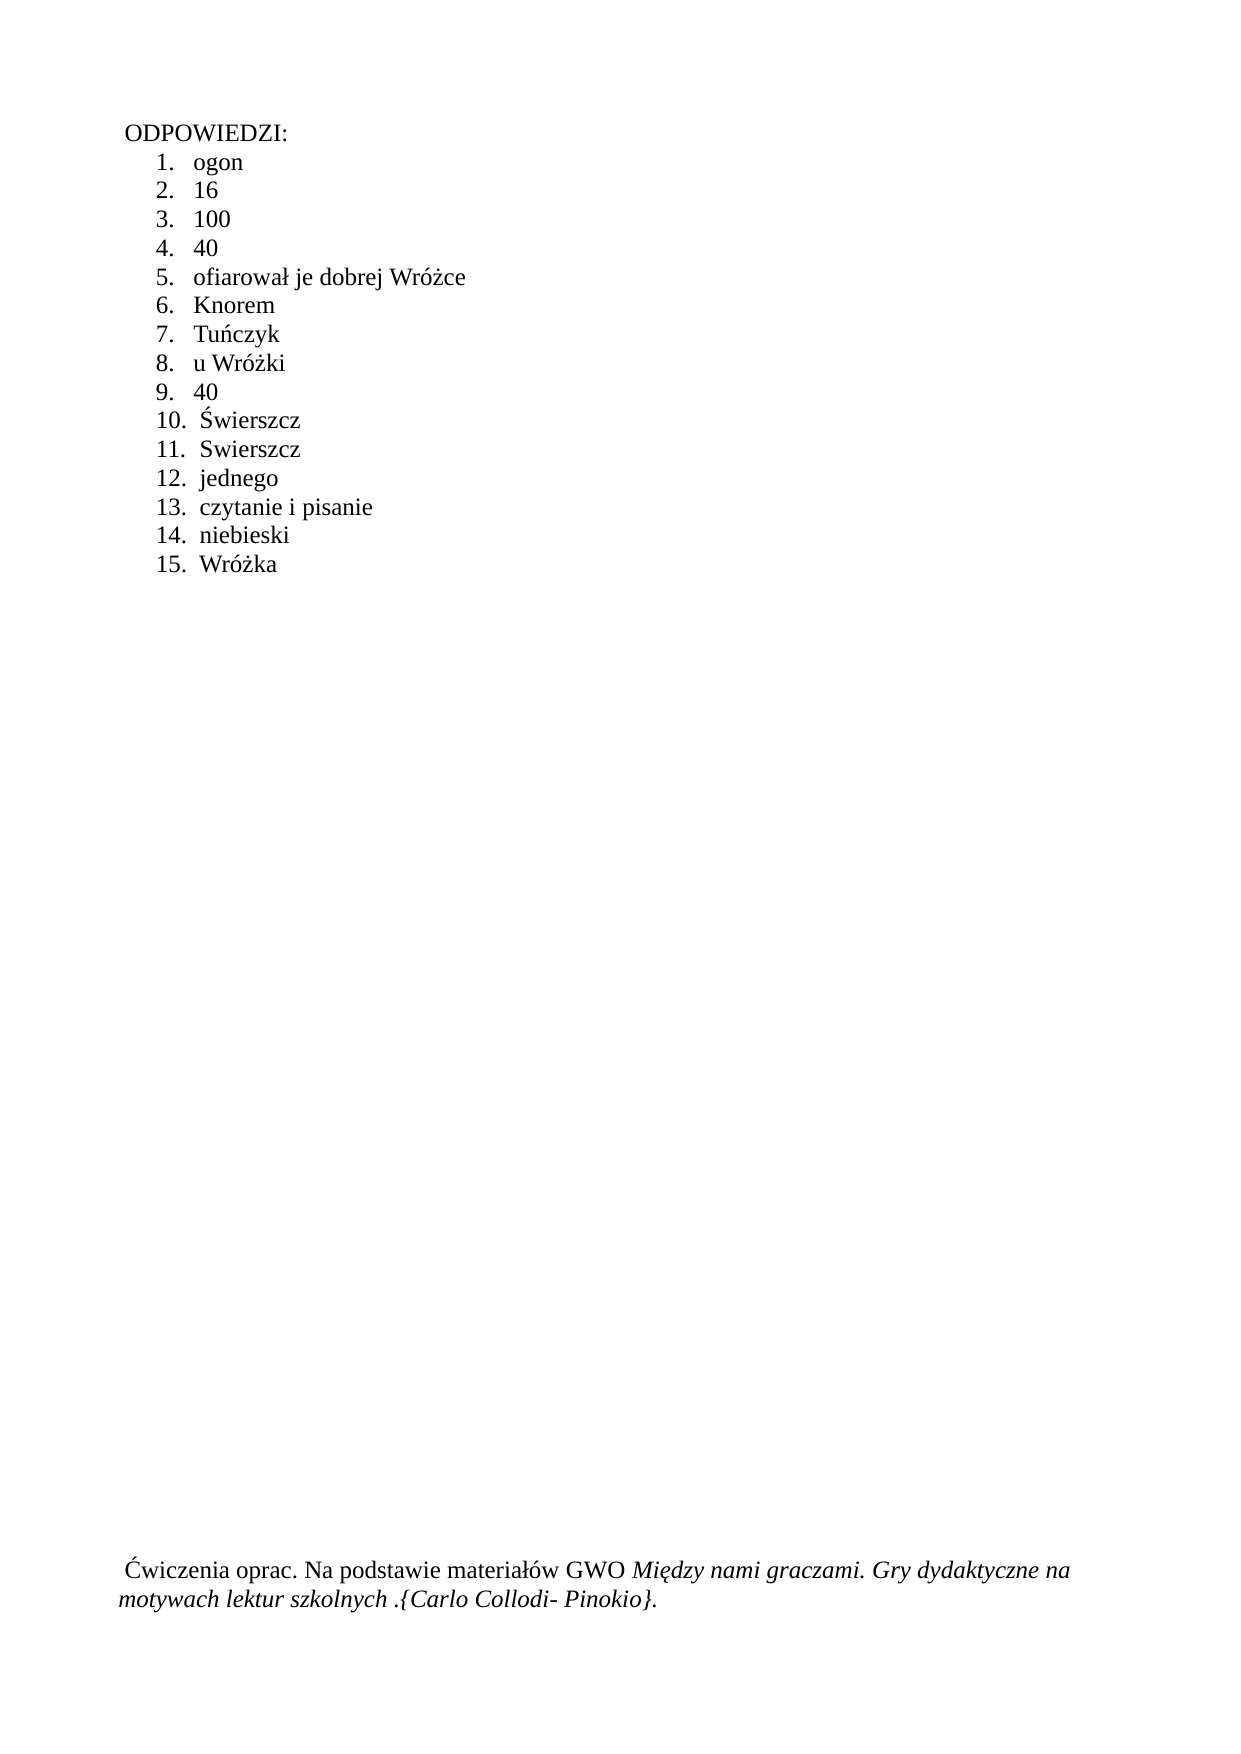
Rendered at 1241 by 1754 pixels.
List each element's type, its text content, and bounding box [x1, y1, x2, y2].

list Swierszcz [156, 434, 1122, 463]
list 16 [156, 176, 1122, 204]
list Wróżka [156, 549, 1122, 578]
list Knorem [156, 291, 1122, 319]
list u Wróżki [156, 348, 1122, 377]
list 100 [156, 204, 1122, 233]
list Tuńczyk [156, 319, 1122, 348]
list 40 [156, 377, 1122, 406]
text 1. ogon [118, 147, 1122, 176]
text ODPOWIEDZI: [118, 118, 1122, 147]
list Świerszcz [156, 406, 1122, 434]
list niebieski [156, 521, 1122, 549]
list ofiarował je dobrej Wróżce [156, 262, 1122, 291]
list 40 [156, 233, 1122, 262]
list czytanie i pisanie [156, 492, 1122, 521]
text Ćwiczenia oprac. Na podstawie materiałów GWO Między nami graczami. Gry dydaktyczne na motywach lektur szkolnych .{Carlo Collodi- Pinokio}. [118, 1556, 1122, 1613]
list jednego [156, 463, 1122, 492]
